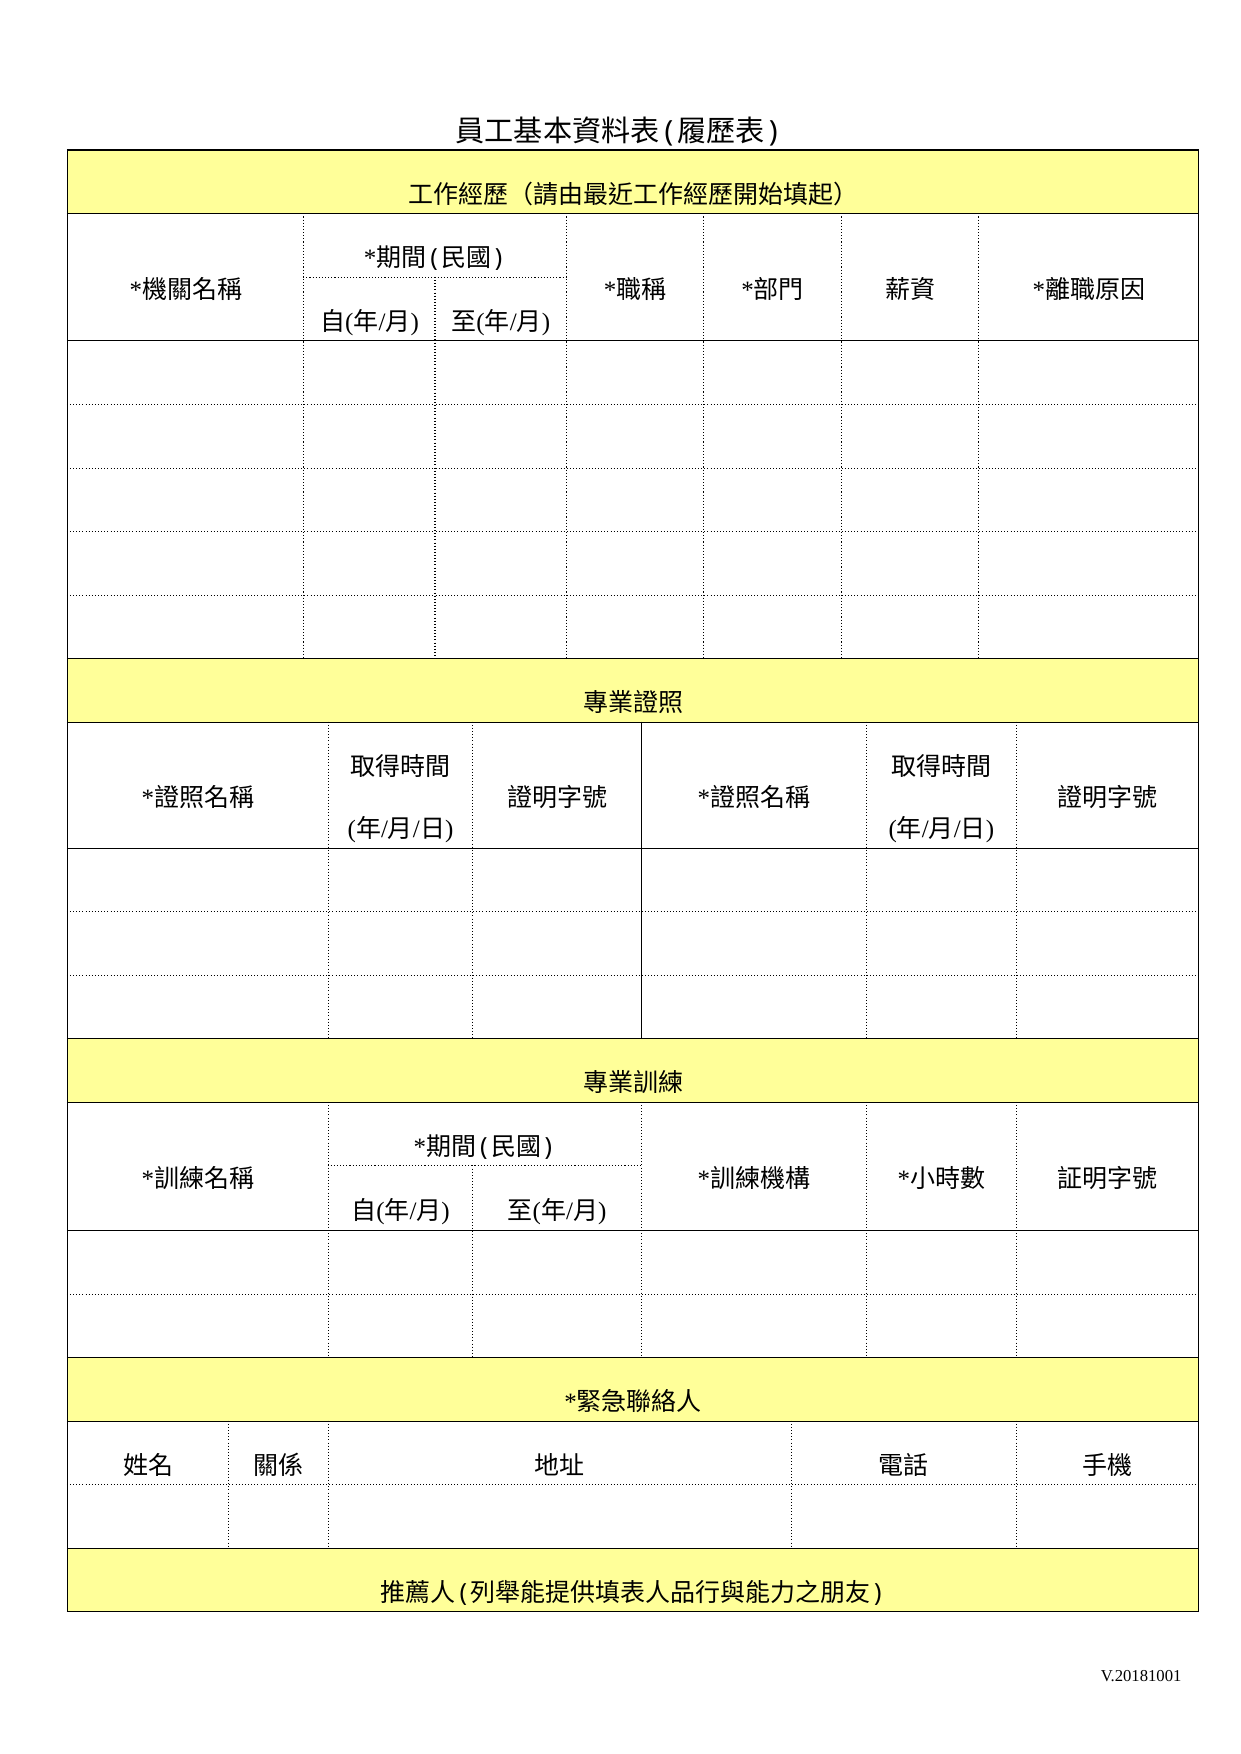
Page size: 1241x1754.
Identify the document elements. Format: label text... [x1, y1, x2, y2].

table_cell [304, 341, 435, 404]
table_cell [435, 468, 566, 531]
table_cell 自(年/月) [304, 277, 435, 340]
table_cell *小時數 [866, 1103, 1016, 1229]
table_cell *訓練名稱 [68, 1103, 328, 1229]
table_cell [68, 341, 304, 404]
table_cell [68, 531, 304, 594]
table_cell [328, 1294, 472, 1357]
table_cell [704, 468, 841, 531]
table_cell [435, 404, 566, 467]
table_cell [68, 849, 328, 911]
table_cell 推薦人(列舉能提供填表人品行與能力之朋友) [68, 1549, 1198, 1611]
table_cell *緊急聯絡人 [68, 1358, 1198, 1421]
table_cell 証明字號 [1016, 1103, 1198, 1229]
table_cell [68, 1484, 229, 1548]
table_cell [841, 595, 979, 658]
table_cell [473, 849, 641, 911]
table_cell 證明字號 [1016, 723, 1198, 848]
table_header 工作經歷（請由最近工作經歷開始填起） [68, 151, 1198, 213]
table_cell 關係 [229, 1422, 328, 1484]
table_cell [566, 595, 704, 658]
table_cell 專業訓練 [68, 1039, 1198, 1102]
table_cell [641, 1231, 866, 1293]
table_cell [328, 911, 472, 975]
table_cell [68, 975, 328, 1038]
text 員工基本資料表(履歷表) [56, 87, 1181, 149]
table_cell [328, 1484, 791, 1548]
table_cell [841, 468, 979, 531]
table_cell 姓名 [68, 1422, 229, 1484]
table_cell [1016, 1294, 1198, 1357]
table_cell [866, 1294, 1016, 1357]
table_cell [841, 404, 979, 467]
table_cell [841, 341, 979, 404]
table_cell [979, 341, 1198, 404]
table_cell [1016, 1231, 1198, 1293]
table_cell [1016, 911, 1198, 975]
table_cell [304, 404, 435, 467]
table_cell [328, 849, 472, 911]
table_cell [473, 1231, 641, 1293]
table_cell [642, 975, 866, 1038]
table_cell [473, 975, 641, 1038]
table_cell [435, 341, 566, 404]
table_cell [1016, 1484, 1198, 1548]
table_cell [704, 404, 841, 467]
table_cell [68, 911, 328, 975]
table_cell [866, 911, 1016, 975]
table_cell [304, 595, 435, 658]
table_cell [979, 531, 1198, 594]
table_cell 手機 [1016, 1422, 1198, 1484]
table_cell [979, 404, 1198, 467]
table_cell [68, 404, 304, 467]
table_cell [866, 975, 1016, 1038]
table_cell [566, 531, 704, 594]
table_cell [304, 531, 435, 594]
table_cell 電話 [791, 1422, 1016, 1484]
table_cell [68, 1231, 328, 1293]
table_cell 取得時間 (年/月/日) [866, 723, 1016, 848]
table_cell 證明字號 [473, 723, 641, 848]
table_cell 專業證照 [68, 659, 1198, 722]
table_cell [68, 468, 304, 531]
table_cell 取得時間 (年/月/日) [328, 723, 472, 848]
table_cell [704, 341, 841, 404]
table_cell [68, 595, 304, 658]
table_cell [866, 1231, 1016, 1293]
table_cell [68, 1294, 328, 1357]
table_cell [841, 531, 979, 594]
table_cell [304, 468, 435, 531]
table_cell *離職原因 [979, 214, 1198, 340]
table_cell [1016, 975, 1198, 1038]
table_cell [979, 468, 1198, 531]
table_cell [642, 849, 866, 911]
table_cell [979, 595, 1198, 658]
table_cell *期間(民國) [304, 214, 566, 277]
table_cell *職稱 [566, 214, 704, 340]
table_cell [566, 468, 704, 531]
table_cell 自(年/月) [328, 1165, 472, 1229]
table_cell 薪資 [841, 214, 979, 340]
table_cell [642, 911, 866, 975]
table_cell *訓練機構 [641, 1103, 866, 1229]
table_cell 至(年/月) [435, 277, 566, 340]
table_cell [328, 1231, 472, 1293]
table_cell 至(年/月) [473, 1165, 641, 1229]
table_cell [791, 1484, 1016, 1548]
table_cell [641, 1294, 866, 1357]
table_cell [866, 849, 1016, 911]
table_cell [229, 1484, 328, 1548]
table_cell *證照名稱 [642, 723, 866, 848]
table_cell [1016, 849, 1198, 911]
table_cell [473, 1294, 641, 1357]
table_cell [435, 531, 566, 594]
table_cell *部門 [704, 214, 841, 340]
table_cell [473, 911, 641, 975]
table_cell *機關名稱 [68, 214, 304, 340]
table_cell [704, 531, 841, 594]
table_cell *期間(民國) [328, 1103, 641, 1165]
table_cell [566, 341, 704, 404]
table_cell *證照名稱 [68, 723, 328, 848]
table_cell 地址 [328, 1422, 791, 1484]
table_cell [566, 404, 704, 467]
table_cell [435, 595, 566, 658]
table_cell [328, 975, 472, 1038]
table_cell [704, 595, 841, 658]
